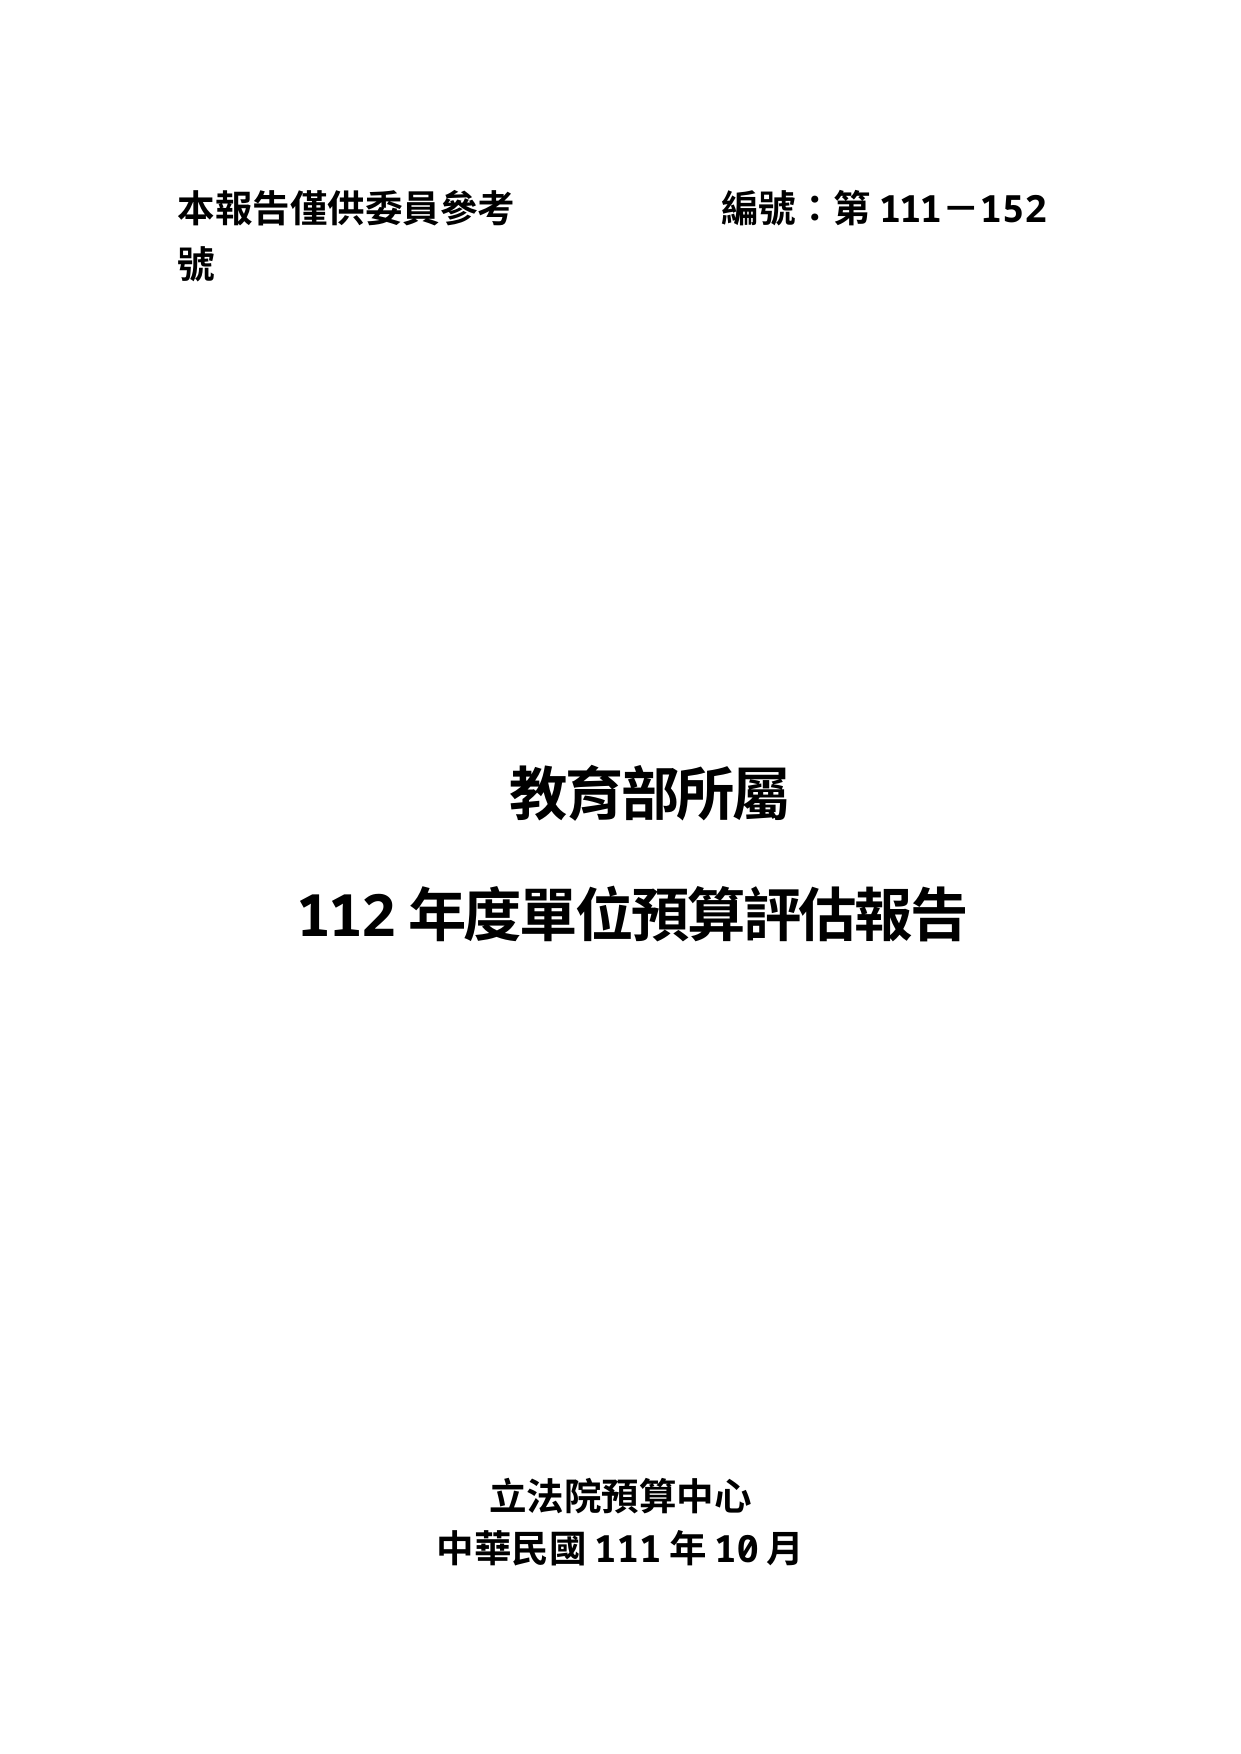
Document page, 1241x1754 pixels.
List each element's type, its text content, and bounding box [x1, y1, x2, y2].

text 教育部所屬 [204, 769, 1063, 827]
text 本報告僅供委員參考 編號：第111－152號 [177, 177, 1063, 290]
text 中華民國111年10月 [177, 1521, 1063, 1573]
text 112年度單位預算評估報告 [204, 890, 1063, 948]
text 立法院預算中心 [177, 1469, 1063, 1521]
